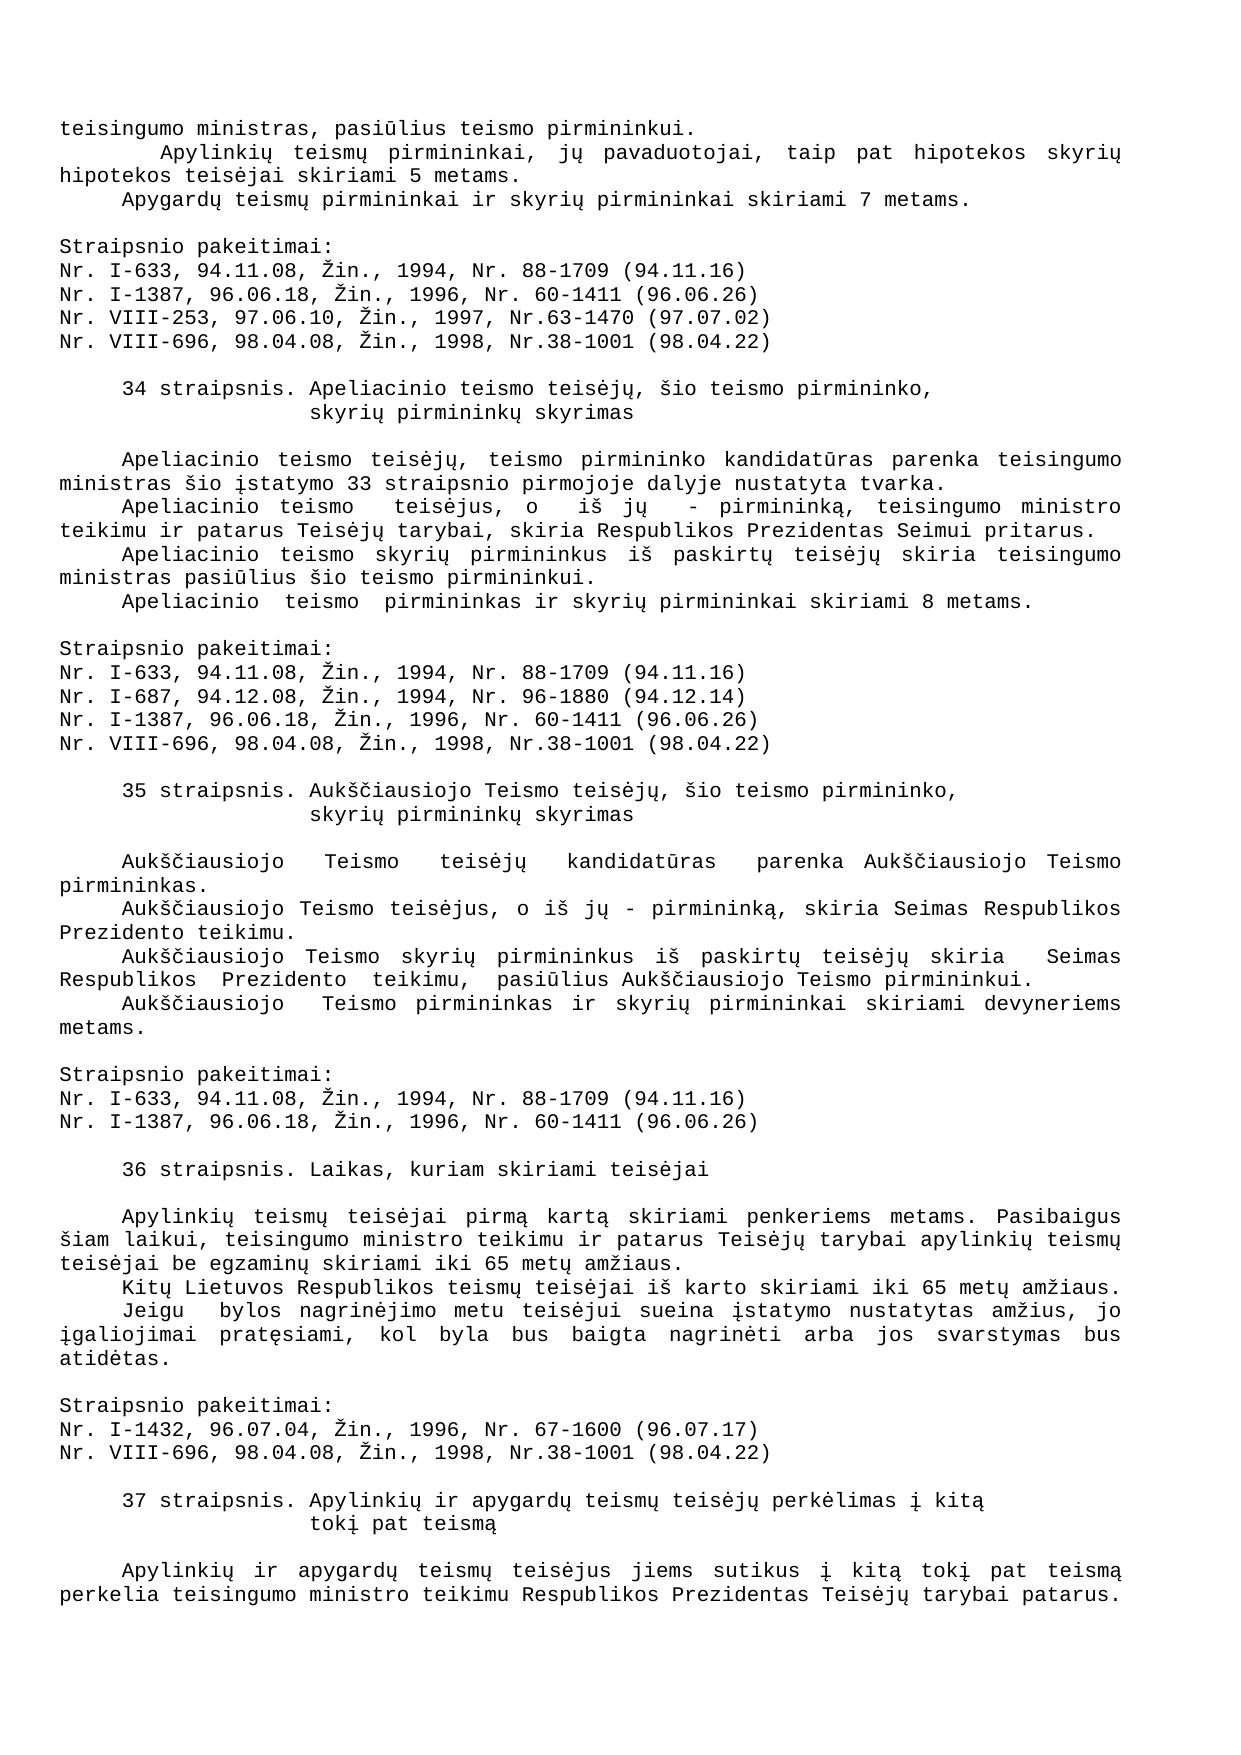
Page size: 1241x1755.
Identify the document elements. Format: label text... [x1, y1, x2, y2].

text Kitų Lietuvos Respublikos teismų teisėjai iš karto skiriami iki 65 metų amžiaus. [59, 1277, 1122, 1300]
text Nr. I-1432, 96.07.04, Žin., 1996, Nr. 67-1600 (96.07.17) [59, 1419, 1122, 1442]
text Apylinkių ir apygardų teismų teisėjus jiems sutikus į kitą tokį pat teismą perkelia teisingumo ministro teikimu Respublikos Prezidentas Teisėjų tarybai patarus. [59, 1561, 1122, 1608]
text Apeliacinio teismo teisėjų, teismo pirmininko kandidatūras parenka teisingumo ministras šio įstatymo 33 straipsnio pirmojoje dalyje nustatyta tvarka. [59, 449, 1122, 496]
text Apylinkių teismų teisėjai pirmą kartą skiriami penkeriems metams. Pasibaigus šiam laikui, teisingumo ministro teikimu ir patarus Teisėjų tarybai apylinkių teismų teisėjai be egzaminų skiriami iki 65 metų amžiaus. [59, 1206, 1122, 1277]
text Aukščiausiojo Teismo teisėjų kandidatūras parenka Aukščiausiojo Teismo pirmininkas. [59, 851, 1122, 898]
text Nr. I-1387, 96.06.18, Žin., 1996, Nr. 60-1411 (96.06.26) [59, 284, 1122, 307]
text Straipsnio pakeitimai: [59, 1395, 1122, 1419]
text Apylinkių teismų pirmininkai, jų pavaduotojai, taip pat hipotekos skyrių hipotekos teisėjai skiriami 5 metams. [59, 142, 1122, 189]
text 35 straipsnis. Aukščiausiojo Teismo teisėjų, šio teismo pirmininko, [59, 780, 1122, 804]
text Aukščiausiojo Teismo pirmininkas ir skyrių pirmininkai skiriami devyneriems metams. [59, 993, 1122, 1040]
text Nr. I-1387, 96.06.18, Žin., 1996, Nr. 60-1411 (96.06.26) [59, 1111, 1122, 1135]
text Nr. I-633, 94.11.08, Žin., 1994, Nr. 88-1709 (94.11.16) [59, 1088, 1122, 1111]
text Apeliacinio teismo teisėjus, o iš jų - pirmininką, teisingumo ministro teikimu ir patarus Teisėjų tarybai, skiria Respublikos Prezidentas Seimui pritarus. [59, 496, 1122, 544]
text Apygardų teismų pirmininkai ir skyrių pirmininkai skiriami 7 metams. [59, 189, 1122, 213]
text Jeigu bylos nagrinėjimo metu teisėjui sueina įstatymo nustatytas amžius, jo įgaliojimai pratęsiami, kol byla bus baigta nagrinėti arba jos svarstymas bus atidėtas. [59, 1300, 1122, 1371]
text Nr. I-1387, 96.06.18, Žin., 1996, Nr. 60-1411 (96.06.26) [59, 709, 1122, 733]
text Straipsnio pakeitimai: [59, 638, 1122, 662]
text Aukščiausiojo Teismo teisėjus, o iš jų - pirmininką, skiria Seimas Respublikos Prezidento teikimu. [59, 898, 1122, 946]
text Apeliacinio teismo skyrių pirmininkus iš paskirtų teisėjų skiria teisingumo ministras pasiūlius šio teismo pirmininkui. [59, 544, 1122, 591]
text Nr. VIII-696, 98.04.08, Žin., 1998, Nr.38-1001 (98.04.22) [59, 1442, 1122, 1466]
text Nr. I-633, 94.11.08, Žin., 1994, Nr. 88-1709 (94.11.16) [59, 260, 1122, 284]
text Nr. VIII-696, 98.04.08, Žin., 1998, Nr.38-1001 (98.04.22) [59, 331, 1122, 354]
text teisingumo ministras, pasiūlius teismo pirmininkui. [59, 118, 1122, 142]
text 34 straipsnis. Apeliacinio teismo teisėjų, šio teismo pirmininko, [59, 378, 1122, 402]
text Nr. VIII-696, 98.04.08, Žin., 1998, Nr.38-1001 (98.04.22) [59, 733, 1122, 757]
text Straipsnio pakeitimai: [59, 1064, 1122, 1088]
text Nr. I-687, 94.12.08, Žin., 1994, Nr. 96-1880 (94.12.14) [59, 686, 1122, 709]
text Straipsnio pakeitimai: [59, 236, 1122, 260]
text 37 straipsnis. Apylinkių ir apygardų teismų teisėjų perkėlimas į kitą [59, 1489, 1122, 1513]
text Aukščiausiojo Teismo skyrių pirmininkus iš paskirtų teisėjų skiria Seimas Respublikos Prezidento teikimu, pasiūlius Aukščiausiojo Teismo pirmininkui. [59, 946, 1122, 993]
text skyrių pirmininkų skyrimas [59, 402, 1122, 426]
text Nr. I-633, 94.11.08, Žin., 1994, Nr. 88-1709 (94.11.16) [59, 662, 1122, 686]
text tokį pat teismą [59, 1513, 1122, 1537]
text skyrių pirmininkų skyrimas [59, 804, 1122, 827]
text Nr. VIII-253, 97.06.10, Žin., 1997, Nr.63-1470 (97.07.02) [59, 307, 1122, 331]
text Apeliacinio teismo pirmininkas ir skyrių pirmininkai skiriami 8 metams. [59, 591, 1122, 615]
text 36 straipsnis. Laikas, kuriam skiriami teisėjai [59, 1158, 1122, 1182]
